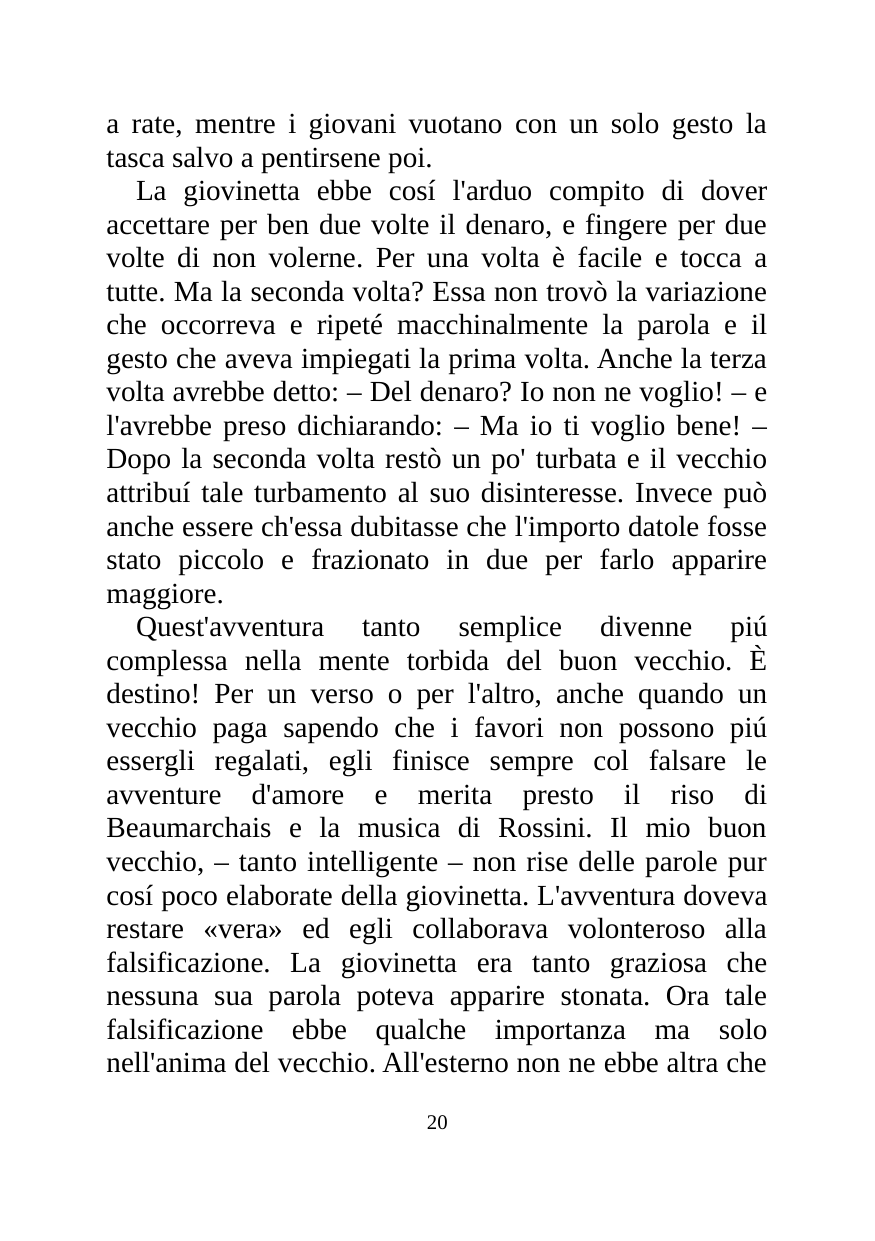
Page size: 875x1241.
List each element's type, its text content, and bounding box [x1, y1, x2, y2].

text La giovinetta ebbe cosí l'arduo compito di dover accettare per ben due volte il denaro, e fingere per due volte di non volerne. Per una volta è facile e tocca a tutte. Ma la seconda volta? Essa non trovò la variazione che occorreva e ripeté macchinalmente la parola e il gesto che aveva impiegati la prima volta. Anche la terza volta avrebbe detto: – Del denaro? Io non ne voglio! – e l'avrebbe preso dichiarando: – Ma io ti voglio bene! – Dopo la seconda volta restò un po' turbata e il vecchio attribuí tale turbamento al suo disinteresse. Invece può anche essere ch'essa dubitasse che l'importo datole fosse stato piccolo e frazionato in due per farlo apparire maggiore. [106, 173, 768, 609]
text Quest'avventura tanto semplice divenne piú complessa nella mente torbida del buon vecchio. È destino! Per un verso o per l'altro, anche quando un vecchio paga sapendo che i favori non possono piú essergli regalati, egli finisce sempre col falsare le avventure d'amore e merita presto il riso di Beaumarchais e la musica di Rossini. Il mio buon vecchio, – tanto intelligente – non rise delle parole pur cosí poco elaborate della giovinetta. L'avventura doveva restare «vera» ed egli collaborava volonteroso alla falsificazione. La giovinetta era tanto graziosa che nessuna sua parola poteva apparire stonata. Ora tale falsificazione ebbe qualche importanza ma solo nell'anima del vecchio. All'esterno non ne ebbe altra che [106, 609, 768, 1079]
text a rate, mentre i giovani vuotano con un solo gesto la tasca salvo a pentirsene poi. [106, 106, 768, 173]
